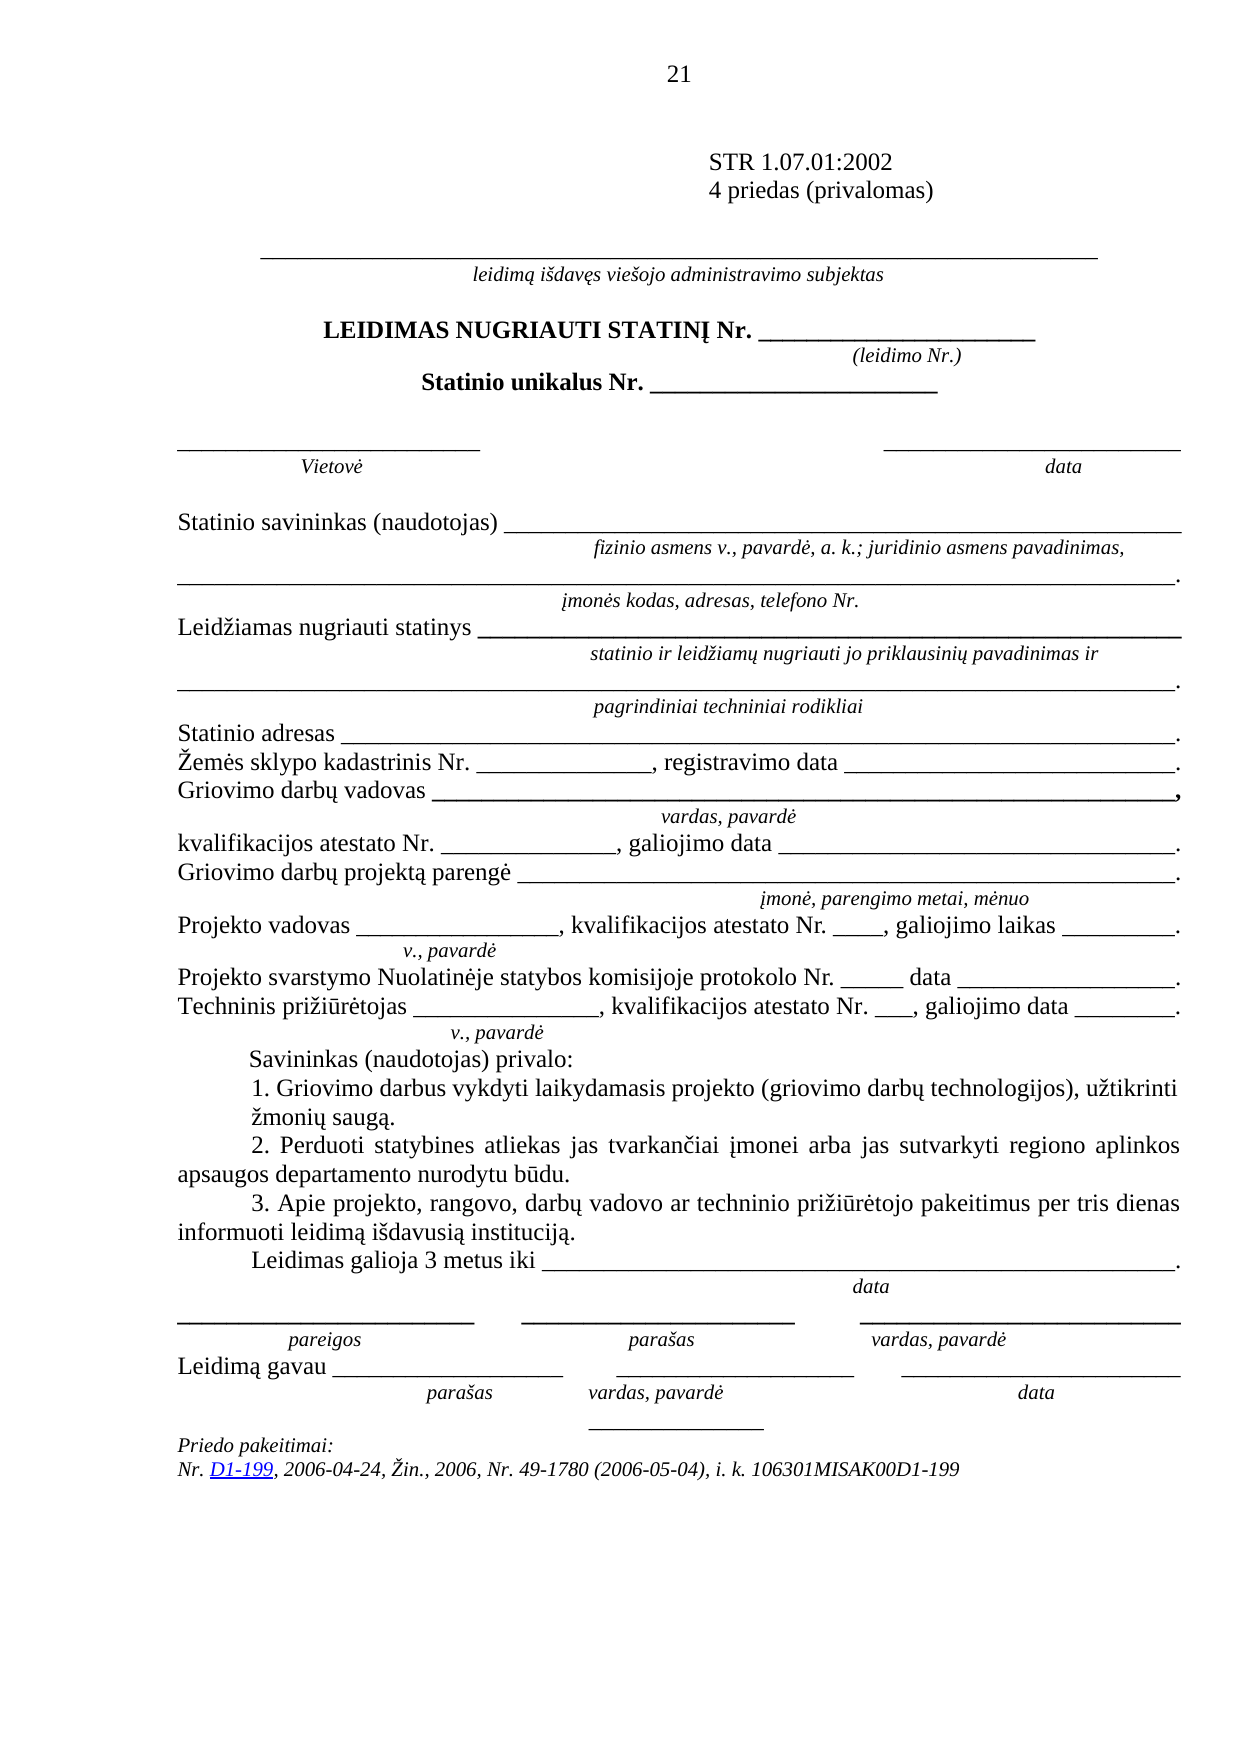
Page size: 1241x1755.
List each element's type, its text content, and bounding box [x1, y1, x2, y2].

text žmonių saugą. [177, 1102, 1181, 1130]
text 3. Apie projekto, rangovo, darbų vadovo ar techninio prižiūrėtojo pakeitimus per tris dienas informuoti leidimą išdavusią instituciją. [177, 1188, 1181, 1245]
text vardas, pavardė [177, 804, 1181, 828]
text parašas vardas, pavardė data [177, 1380, 1181, 1404]
text fizinio asmens v., pavardė, a. k.; juridinio asmens pavadinimas, [177, 535, 1181, 559]
text įmonė, parengimo metai, mėnuo [177, 886, 1181, 910]
text įmonės kodas, adresas, telefono Nr. [177, 588, 1181, 612]
text statinio ir leidžiamų nugriauti jo priklausinių pavadinimas ir [177, 641, 1181, 665]
text 1. Griovimo darbus vykdyti laikydamasis projekto (griovimo darbų technologijos), užtikrinti [177, 1073, 1181, 1102]
text . [177, 559, 1181, 588]
text Projekto svarstymo Nuolatinėje statybos komisijoje protokolo Nr. _____ data . [177, 962, 1181, 991]
text Žemės sklypo kadastrinis Nr. ______________, registravimo data . [177, 747, 1181, 775]
text pareigos parašas vardas, pavardė [177, 1327, 1181, 1351]
text Griovimo darbų projektą parengė . [177, 857, 1181, 886]
text data [177, 1274, 1181, 1298]
text Projekto vadovas , kvalifikacijos atestato Nr. ____, galiojimo laikas _________. [177, 910, 1181, 938]
text leidimą išdavęs viešojo administravimo subjektas [177, 262, 1181, 286]
text v., pavardė [177, 1020, 1181, 1044]
text Statinio unikalus Nr. [177, 367, 1181, 396]
text Vietovė data [177, 454, 1181, 478]
text ______________ [177, 1404, 1181, 1432]
text Nr. D1-199, 2006-04-24, Žin., 2006, Nr. 49-1780 (2006-05-04), i. k. 106301MISAK00D1-199 [177, 1457, 1181, 1481]
text STR 1.07.01:2002 [177, 147, 1181, 176]
text Savininkas (naudotojas) privalo: [171, 1044, 1181, 1073]
text Techninis prižiūrėtojas , kvalifikacijos atestato Nr. ___, galiojimo data ________. [177, 991, 1181, 1020]
text Leidimas galioja 3 metus iki . [177, 1245, 1181, 1274]
text LEIDIMAS NUGRIAUTI STATINĮ Nr. [177, 315, 1181, 343]
text Statinio savininkas (naudotojas) [177, 507, 1181, 535]
text 4 priedas (privalomas) [177, 176, 1181, 204]
text Statinio adresas . [177, 718, 1181, 747]
text . [177, 665, 1181, 694]
text Priedo pakeitimai: [177, 1432, 1181, 1457]
text Leidžiamas nugriauti statinys [177, 612, 1181, 641]
text Griovimo darbų vadovas , [177, 775, 1181, 804]
text pagrindiniai techniniai rodikliai [177, 694, 1181, 718]
text (leidimo Nr.) [177, 343, 1181, 367]
text Leidimą gavau [177, 1351, 1181, 1380]
text kvalifikacijos atestato Nr. ______________, galiojimo data . [177, 828, 1181, 857]
text v., pavardė [177, 938, 1181, 962]
text 2. Perduoti statybines atliekas jas tvarkančiai įmonei arba jas sutvarkyti regiono aplinkos apsaugos departamento nurodytu būdu. [177, 1130, 1181, 1188]
